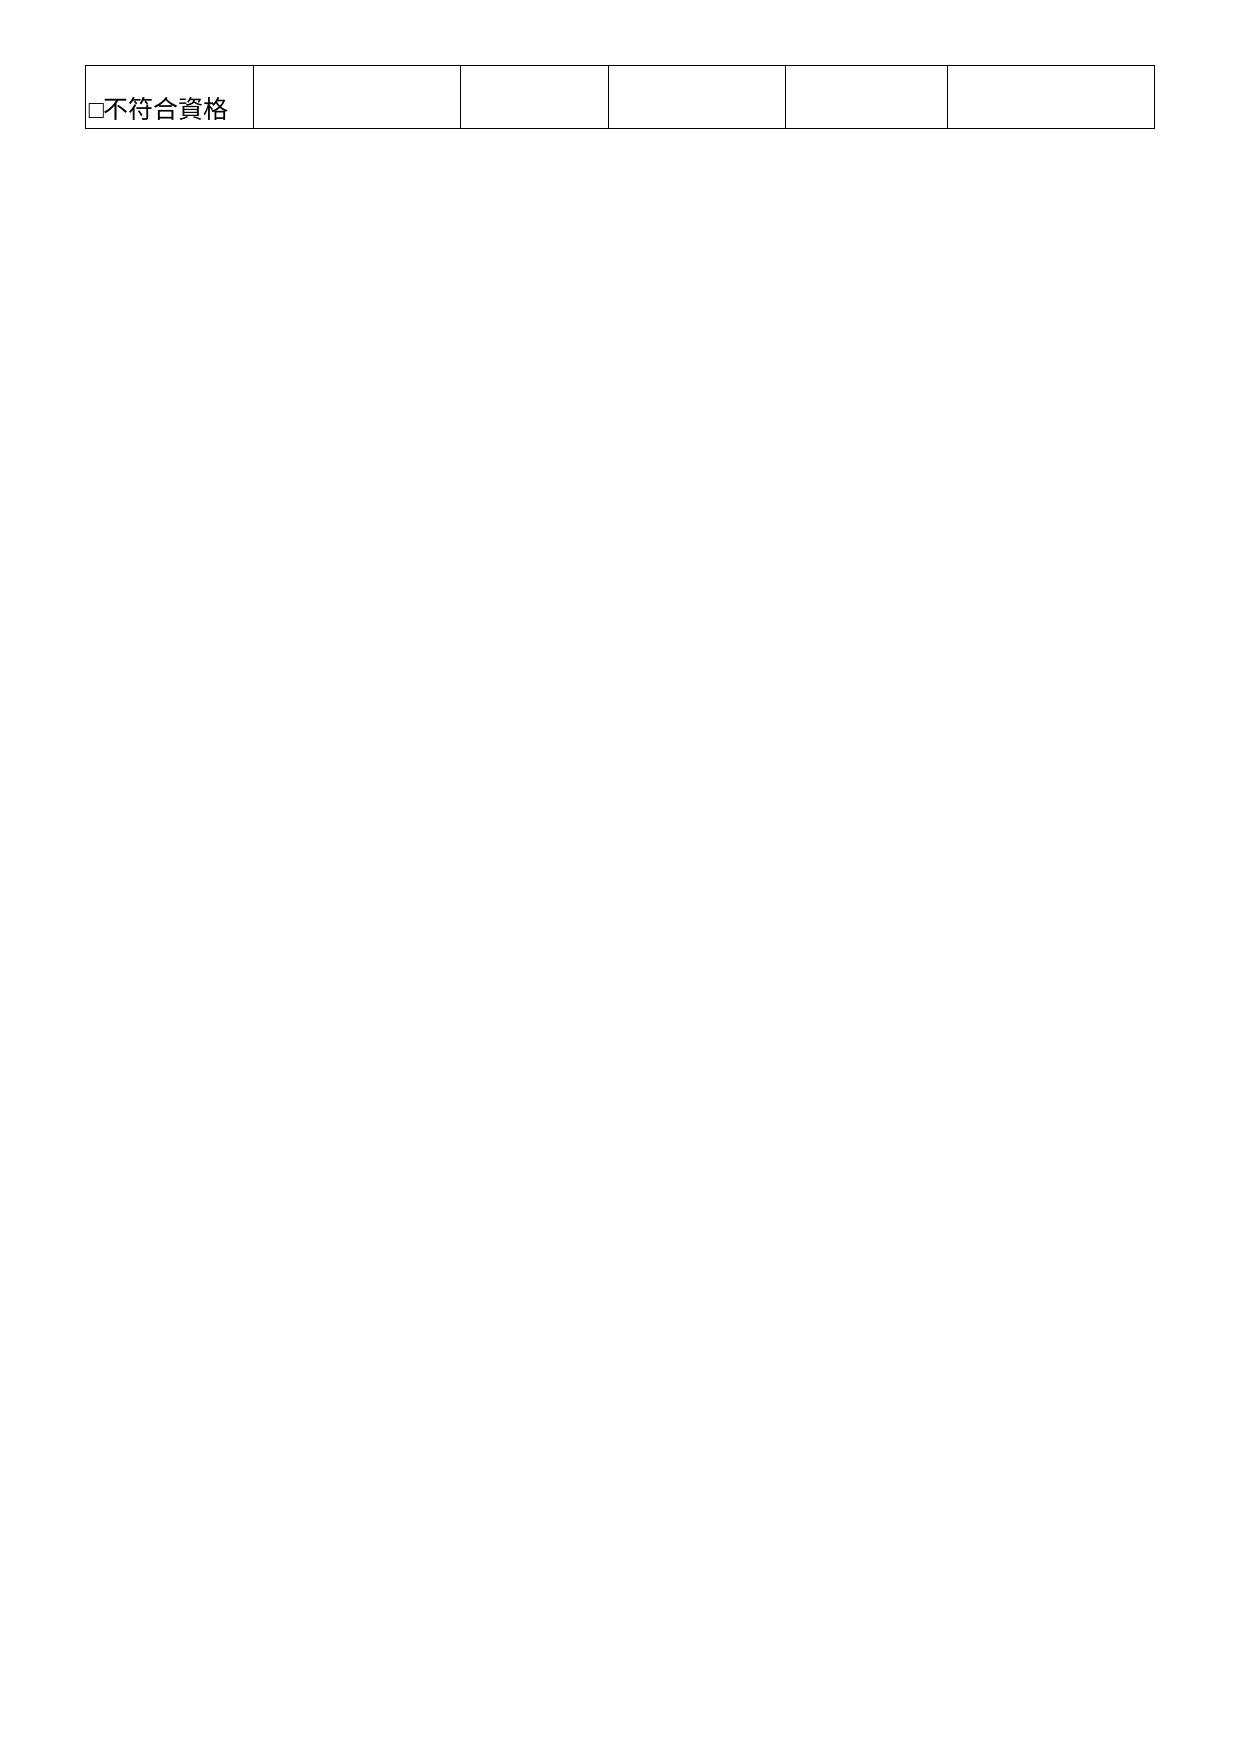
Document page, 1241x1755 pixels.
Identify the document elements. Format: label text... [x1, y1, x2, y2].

table_header [609, 66, 785, 128]
table_header □不符合資格 [86, 66, 253, 128]
table_header [948, 66, 1154, 128]
table_header [254, 66, 460, 128]
table_header [786, 66, 947, 128]
table_header [461, 66, 608, 128]
